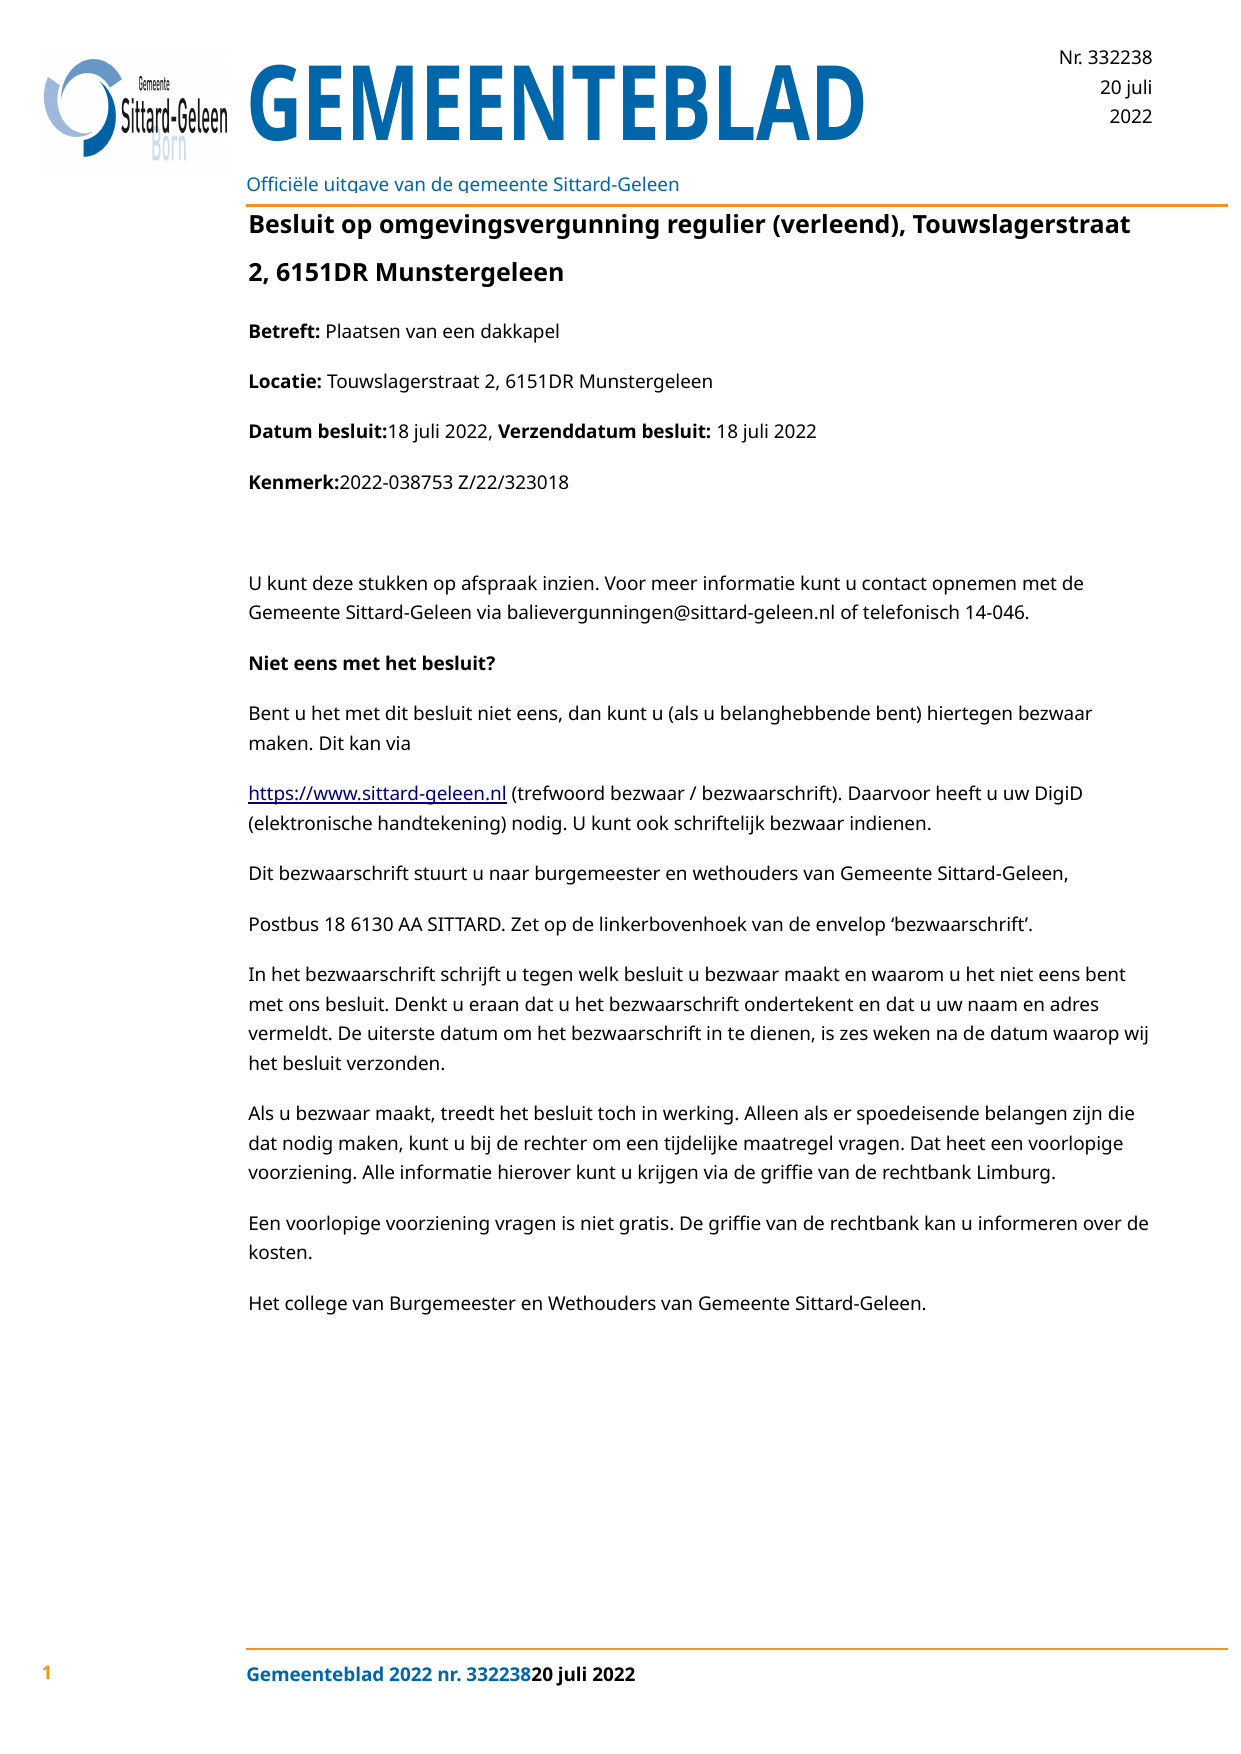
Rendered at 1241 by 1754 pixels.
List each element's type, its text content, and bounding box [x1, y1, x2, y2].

text U kunt deze stukken op afspraak inzien. Voor meer informatie kunt u contact opnemen met de Gemeente Sittard-Geleen via balievergunningen@sittard-geleen.nl of telefonisch 14-046. [248, 570, 1152, 625]
text Dit bezwaarschrift stuurt u naar burgemeester en wethouders van Gemeente Sittard-Geleen, [248, 860, 1152, 886]
text Bent u het met dit besluit niet eens, dan kunt u (als u belanghebbende bent) hiertegen bezwaar maken. Dit kan via [248, 700, 1152, 756]
text Betreft: Plaatsen van een dakkapel [248, 318, 1152, 344]
text Niet eens met het besluit? [248, 650, 1152, 676]
picture [41, 47, 231, 172]
text Postbus 18 6130 AA SITTARD. Zet op de linkerbovenhoek van de envelop ‘bezwaarschrift’. [248, 911, 1152, 937]
text Besluit op omgevingsvergunning regulier (verleend), Touwslagerstraat 2, 6151DR Munstergeleen [248, 207, 1152, 288]
text Kenmerk:2022-038753 Z/22/323018 [248, 469, 1152, 495]
text Datum besluit:18 juli 2022, Verzenddatum besluit: 18 juli 2022 [248, 419, 1152, 444]
text Als u bezwaar maakt, treedt het besluit toch in werking. Alleen als er spoedeisende belangen zijn die dat nodig maken, kunt u bij de rechter om een tijdelijke maatregel vragen. Dat heet een voorlopige voorziening. Alle informatie hierover kunt u krijgen via de griffie van de rechtbank Limburg. [248, 1100, 1152, 1185]
text In het bezwaarschrift schrijft u tegen welk besluit u bezwaar maakt en waarom u het niet eens bent met ons besluit. Denkt u eraan dat u het bezwaarschrift ondertekent en dat u uw naam en adres vermeldt. De uiterste datum om het bezwaarschrift in te dienen, is zes weken na de datum waarop wij het besluit verzonden. [248, 961, 1152, 1076]
text Locatie: Touwslagerstraat 2, 6151DR Munstergeleen [248, 368, 1152, 394]
text https://www.sittard-geleen.nl (trefwoord bezwaar / bezwaarschrift). Daarvoor heeft u uw DigiD (elektronische handtekening) nodig. U kunt ook schriftelijk bezwaar indienen. [248, 780, 1152, 836]
text Het college van Burgemeester en Wethouders van Gemeente Sittard-Geleen. [248, 1290, 1152, 1316]
text Een voorlopige voorziening vragen is niet gratis. De griffie van de rechtbank kan u informeren over de kosten. [248, 1210, 1152, 1265]
